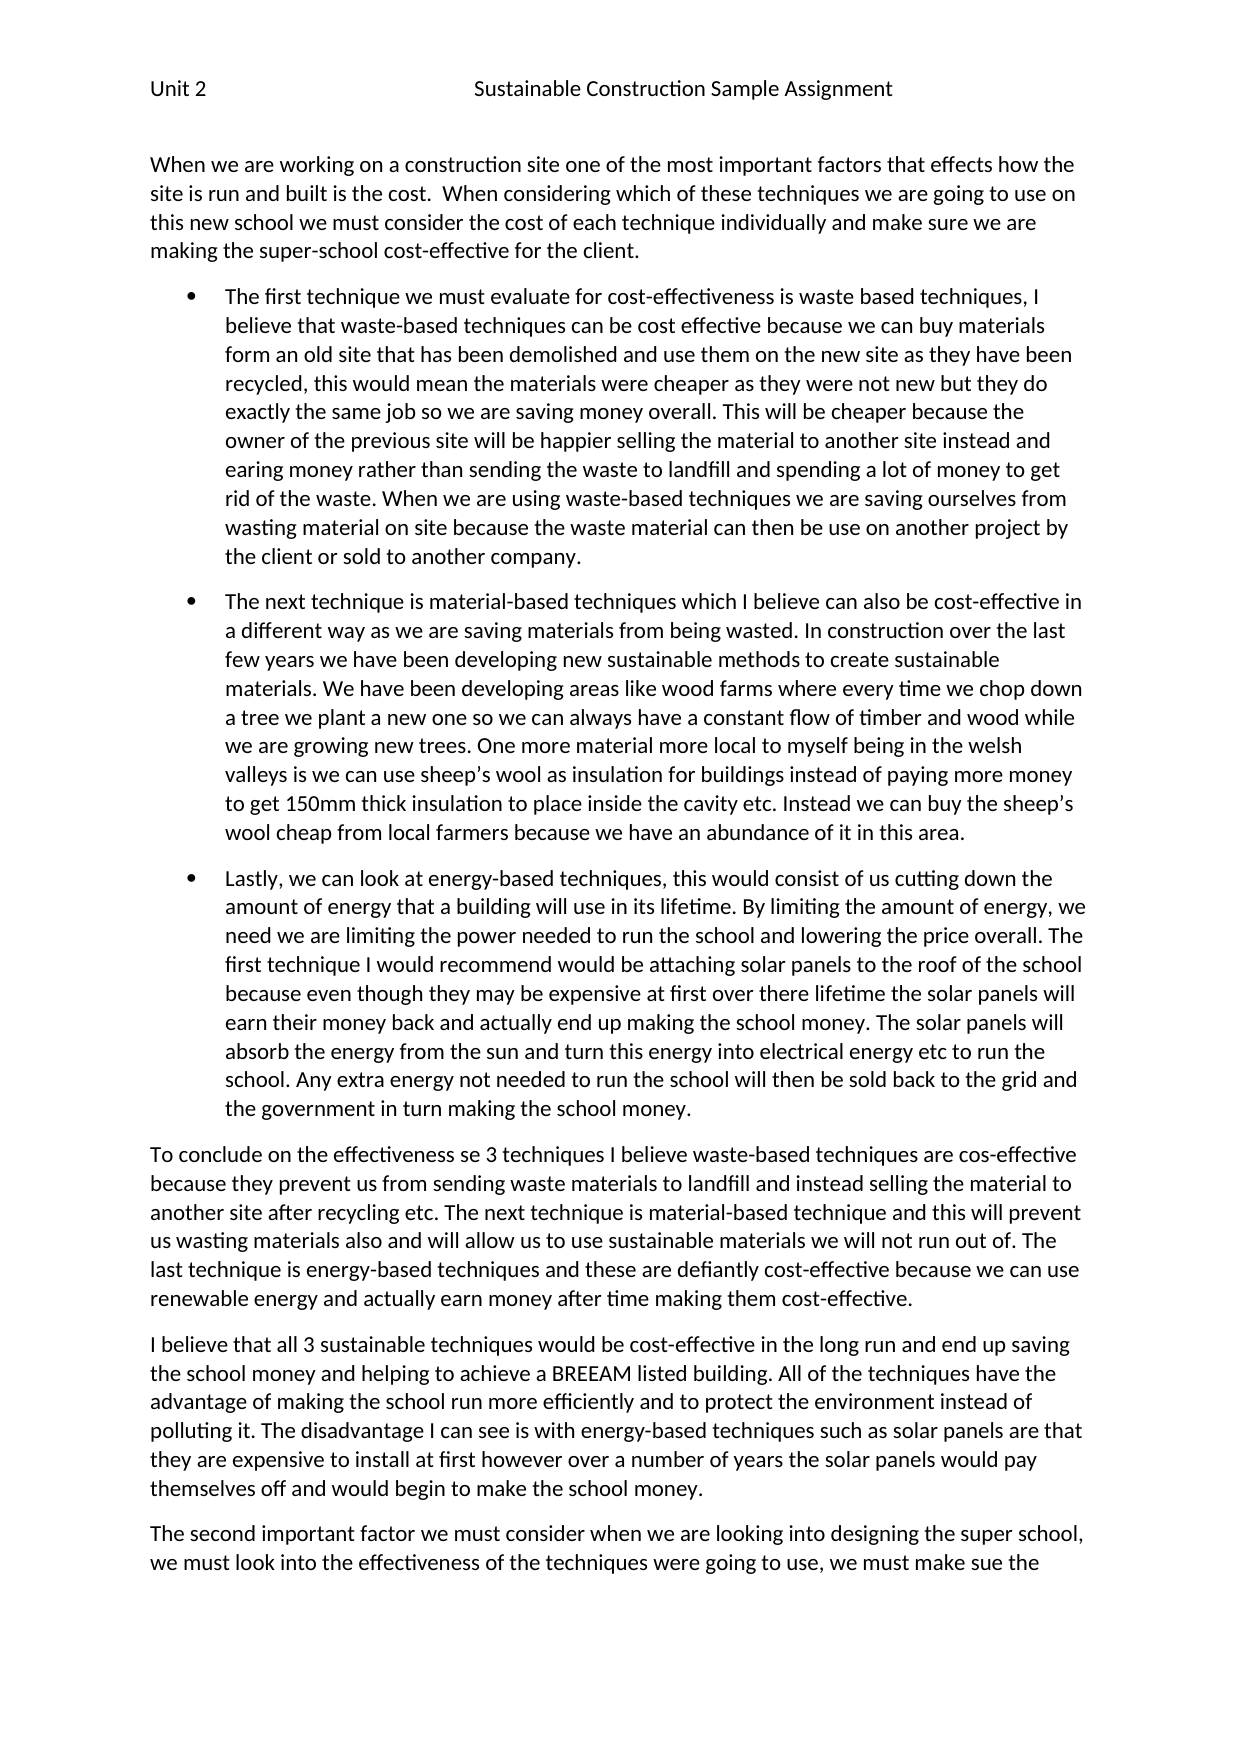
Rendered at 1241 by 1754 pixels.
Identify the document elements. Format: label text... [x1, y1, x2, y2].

list The first technique we must evaluate for cost-effectiveness is waste based techniques, I believe that waste-based techniques can be cost effective because we can buy materials form an old site that has been demolished and use them on the new site as they have been recycled, this would mean the materials were cheaper as they were not new but they do exactly the same job so we are saving money overall. This will be cheaper because the owner of the previous site will be happier selling the material to another site instead and earing money rather than sending the waste to landfill and spending a lot of money to get rid of the waste. When we are using waste-based techniques we are saving ourselves from wasting material on site because the waste material can then be use on another project by the client or sold to another company. [187, 282, 1090, 570]
text The second important factor we must consider when we are looking into designing the super school, we must look into the effectiveness of the techniques were going to use, we must make sue the [150, 1519, 1090, 1576]
text When we are working on a construction site one of the most important factors that effects how the site is run and built is the cost. When considering which of these techniques we are going to use on this new school we must consider the cost of each technique individually and make sure we are making the super-school cost-effective for the client. [150, 150, 1090, 264]
text To conclude on the effectiveness se 3 techniques I believe waste-based techniques are cos-effective because they prevent us from sending waste materials to landfill and instead selling the material to another site after recycling etc. The next technique is material-based technique and this will prevent us wasting materials also and will allow us to use sustainable materials we will not run out of. The last technique is energy-based techniques and these are defiantly cost-effective because we can use renewable energy and actually earn money after time making them cost-effective. [150, 1140, 1090, 1312]
list Lastly, we can look at energy-based techniques, this would consist of us cutting down the amount of energy that a building will use in its lifetime. By limiting the amount of energy, we need we are limiting the power needed to run the school and lowering the price overall. The first technique I would recommend would be attaching solar panels to the roof of the school because even though they may be expensive at first over there lifetime the solar panels will earn their money back and actually end up making the school money. The solar panels will absorb the energy from the sun and turn this energy into electrical energy etc to run the school. Any extra energy not needed to run the school will then be sold back to the grid and the government in turn making the school money. [187, 864, 1090, 1122]
list The next technique is material-based techniques which I believe can also be cost-effective in a different way as we are saving materials from being wasted. In construction over the last few years we have been developing new sustainable methods to create sustainable materials. We have been developing areas like wood farms where every time we chop down a tree we plant a new one so we can always have a constant flow of timber and wood while we are growing new trees. One more material more local to myself being in the welsh valleys is we can use sheep’s wool as insulation for buildings instead of paying more money to get 150mm thick insulation to place inside the cavity etc. Instead we can buy the sheep’s wool cheap from local farmers because we have an abundance of it in this area. [187, 587, 1090, 846]
text I believe that all 3 sustainable techniques would be cost-effective in the long run and end up saving the school money and helping to achieve a BREEAM listed building. All of the techniques have the advantage of making the school run more efficiently and to protect the environment instead of polluting it. The disadvantage I can see is with energy-based techniques such as solar panels are that they are expensive to install at first however over a number of years the solar panels would pay themselves off and would begin to make the school money. [150, 1330, 1090, 1502]
